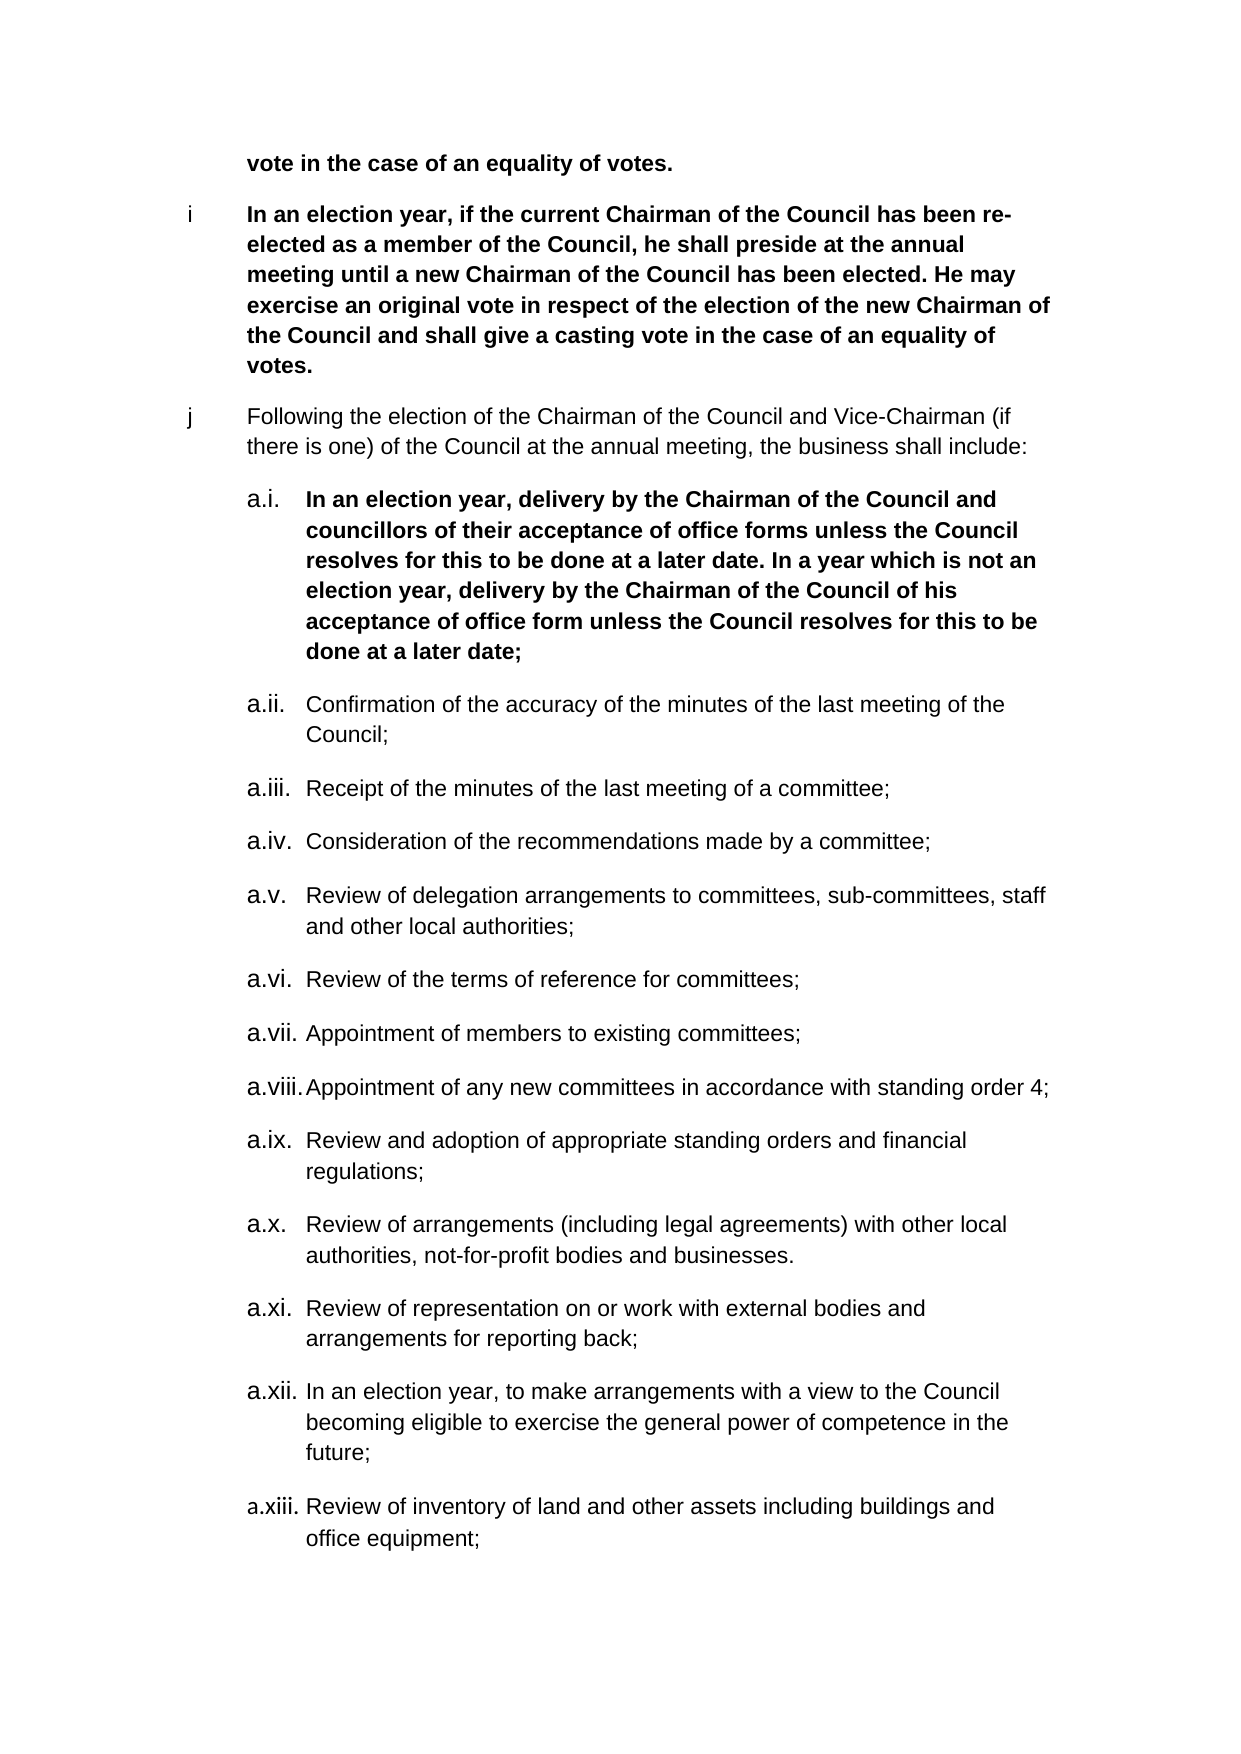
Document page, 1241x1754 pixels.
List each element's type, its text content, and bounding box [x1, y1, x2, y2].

list Review of representation on or work with external bodies and arrangements for reporting back; [247, 1293, 1053, 1352]
list Appointment of members to existing committees; [247, 1018, 1053, 1046]
list Receipt of the minutes of the last meeting of a committee; [247, 772, 1053, 801]
list Review of delegation arrangements to committees, sub-committees, staff and other local authorities; [247, 880, 1053, 939]
list vote in the case of an equality of votes. [187, 150, 1053, 176]
list Consideration of the recommendations made by a committee; [247, 826, 1053, 855]
list Confirmation of the accuracy of the minutes of the last meeting of the Council; [247, 689, 1053, 748]
list Review of inventory of land and other assets including buildings and office equipment; [247, 1490, 1053, 1551]
list In an election year, delivery by the Chairman of the Council and councillors of their acceptance of office forms unless the Council resolves for this to be done at a later date. In a year which is not an election year, delivery by the Chairman of the Council of his acceptance of office form unless the Council resolves for this to be done at a later date; [247, 484, 1053, 664]
list Review of arrangements (including legal agreements) with other local authorities, not-for-profit bodies and businesses. [247, 1209, 1053, 1268]
list Appointment of any new committees in accordance with standing order 4; [247, 1072, 1053, 1100]
list In an election year, if the current Chairman of the Council has been re-elected as a member of the Council, he shall preside at the annual meeting until a new Chairman of the Council has been elected. He may exercise an original vote in respect of the election of the new Chairman of the Council and shall give a casting vote in the case of an equality of votes. [187, 201, 1053, 378]
list Review of the terms of reference for committees; [247, 964, 1053, 993]
list In an election year, to make arrangements with a view to the Council becoming eligible to exercise the general power of competence in the future; [247, 1376, 1053, 1466]
list Following the election of the Chairman of the Council and Vice-Chairman (if there is one) of the Council at the annual meeting, the business shall include: [187, 403, 1053, 460]
list Review and adoption of appropriate standing orders and financial regulations; [247, 1125, 1053, 1184]
